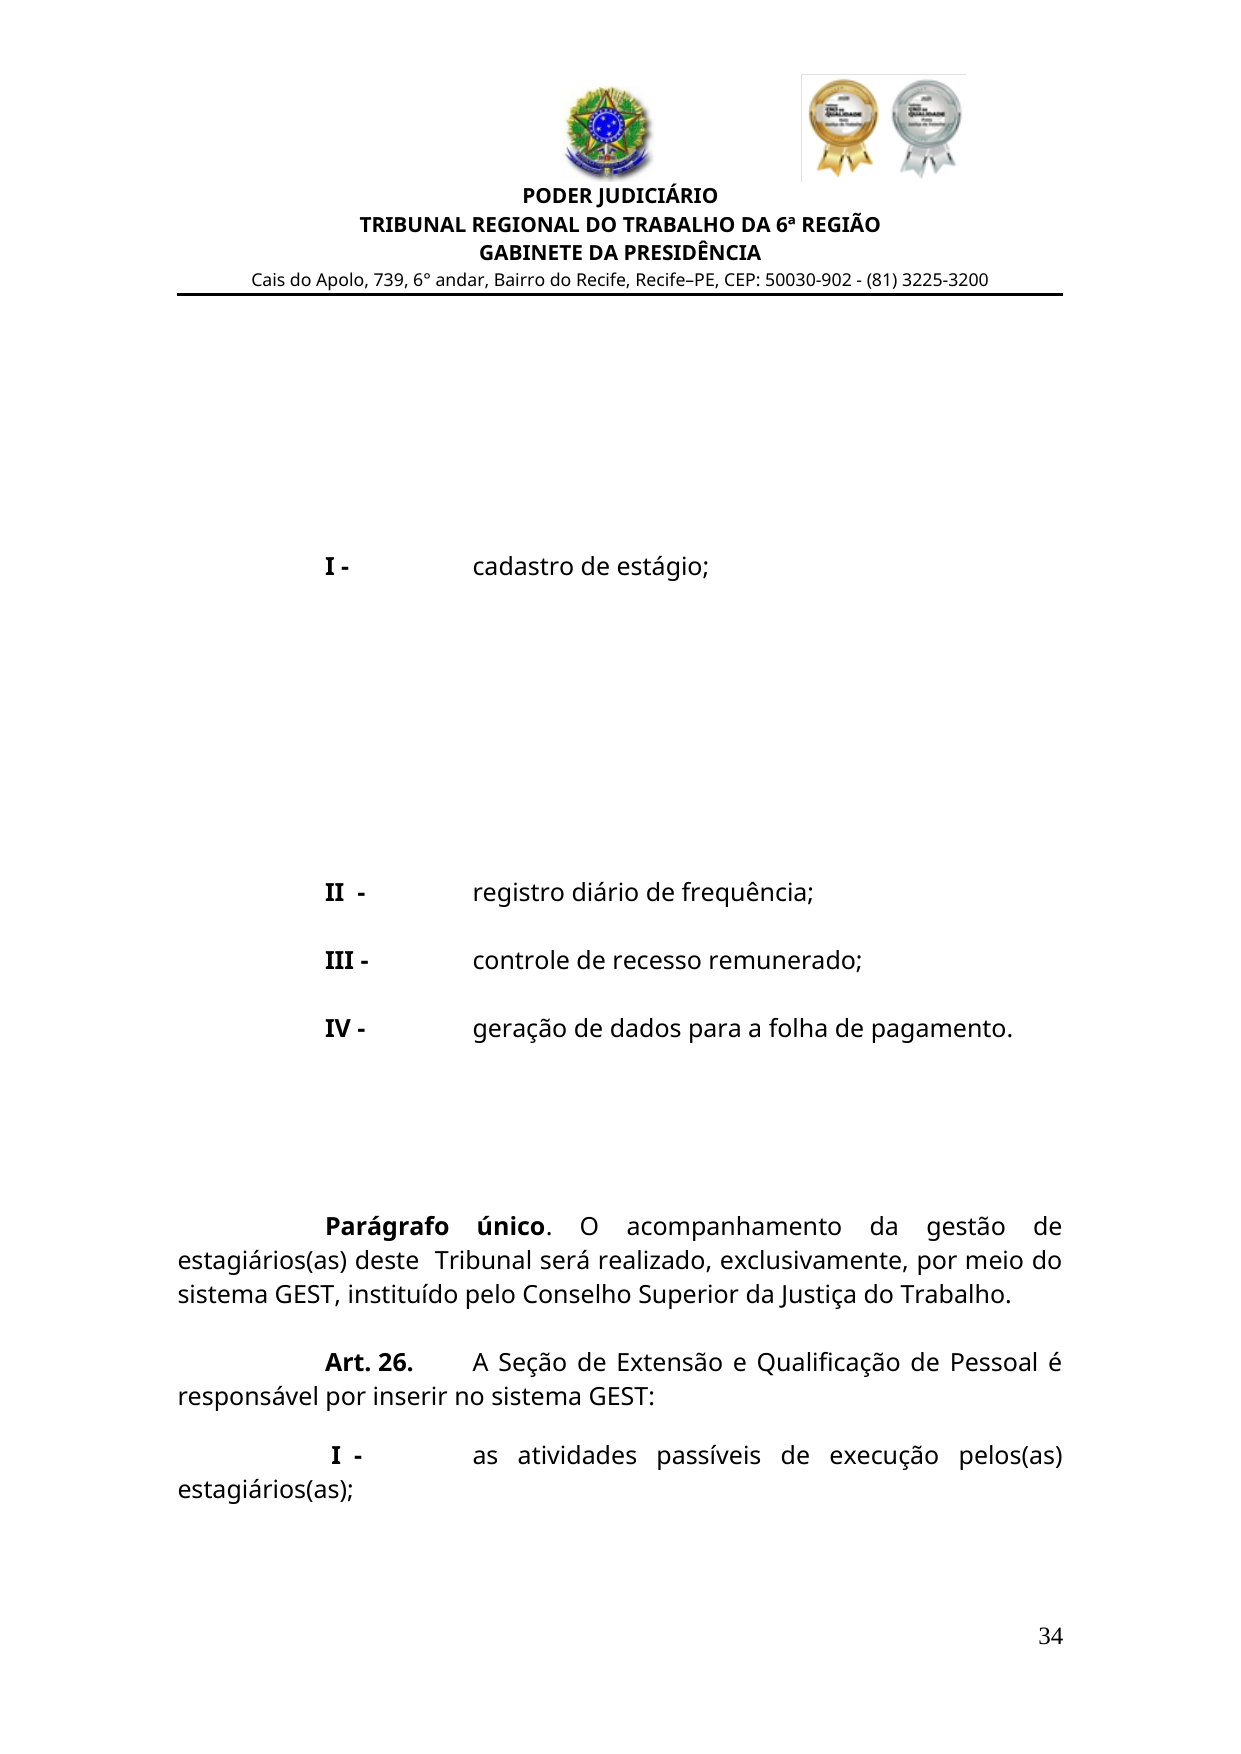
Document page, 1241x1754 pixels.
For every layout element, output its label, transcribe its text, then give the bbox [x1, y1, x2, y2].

text III - controle de recesso remunerado; [113, 943, 1128, 977]
picture [800, 73, 967, 182]
text IV - geração de dados para a folha de pagamento. [113, 1011, 1128, 1110]
text Parágrafo único. O acompanhamento da gestão de estagiários(as) deste Tribunal será realizado, exclusivamente, por meio do sistema GEST, instituído pelo Conselho Superior da Justiça do Trabalho. [177, 1208, 1063, 1311]
text I - cadastro de estágio; [113, 484, 1128, 647]
text II - registro diário de frequência; [113, 810, 1128, 909]
text Art. 26. A Seção de Extensão e Qualificação de Pessoal é responsável por inserir no sistema GEST: [177, 1344, 1063, 1373]
picture [562, 86, 655, 182]
text I - as atividades passíveis de execução pelos(as) estagiários(as); [113, 1373, 1128, 1506]
